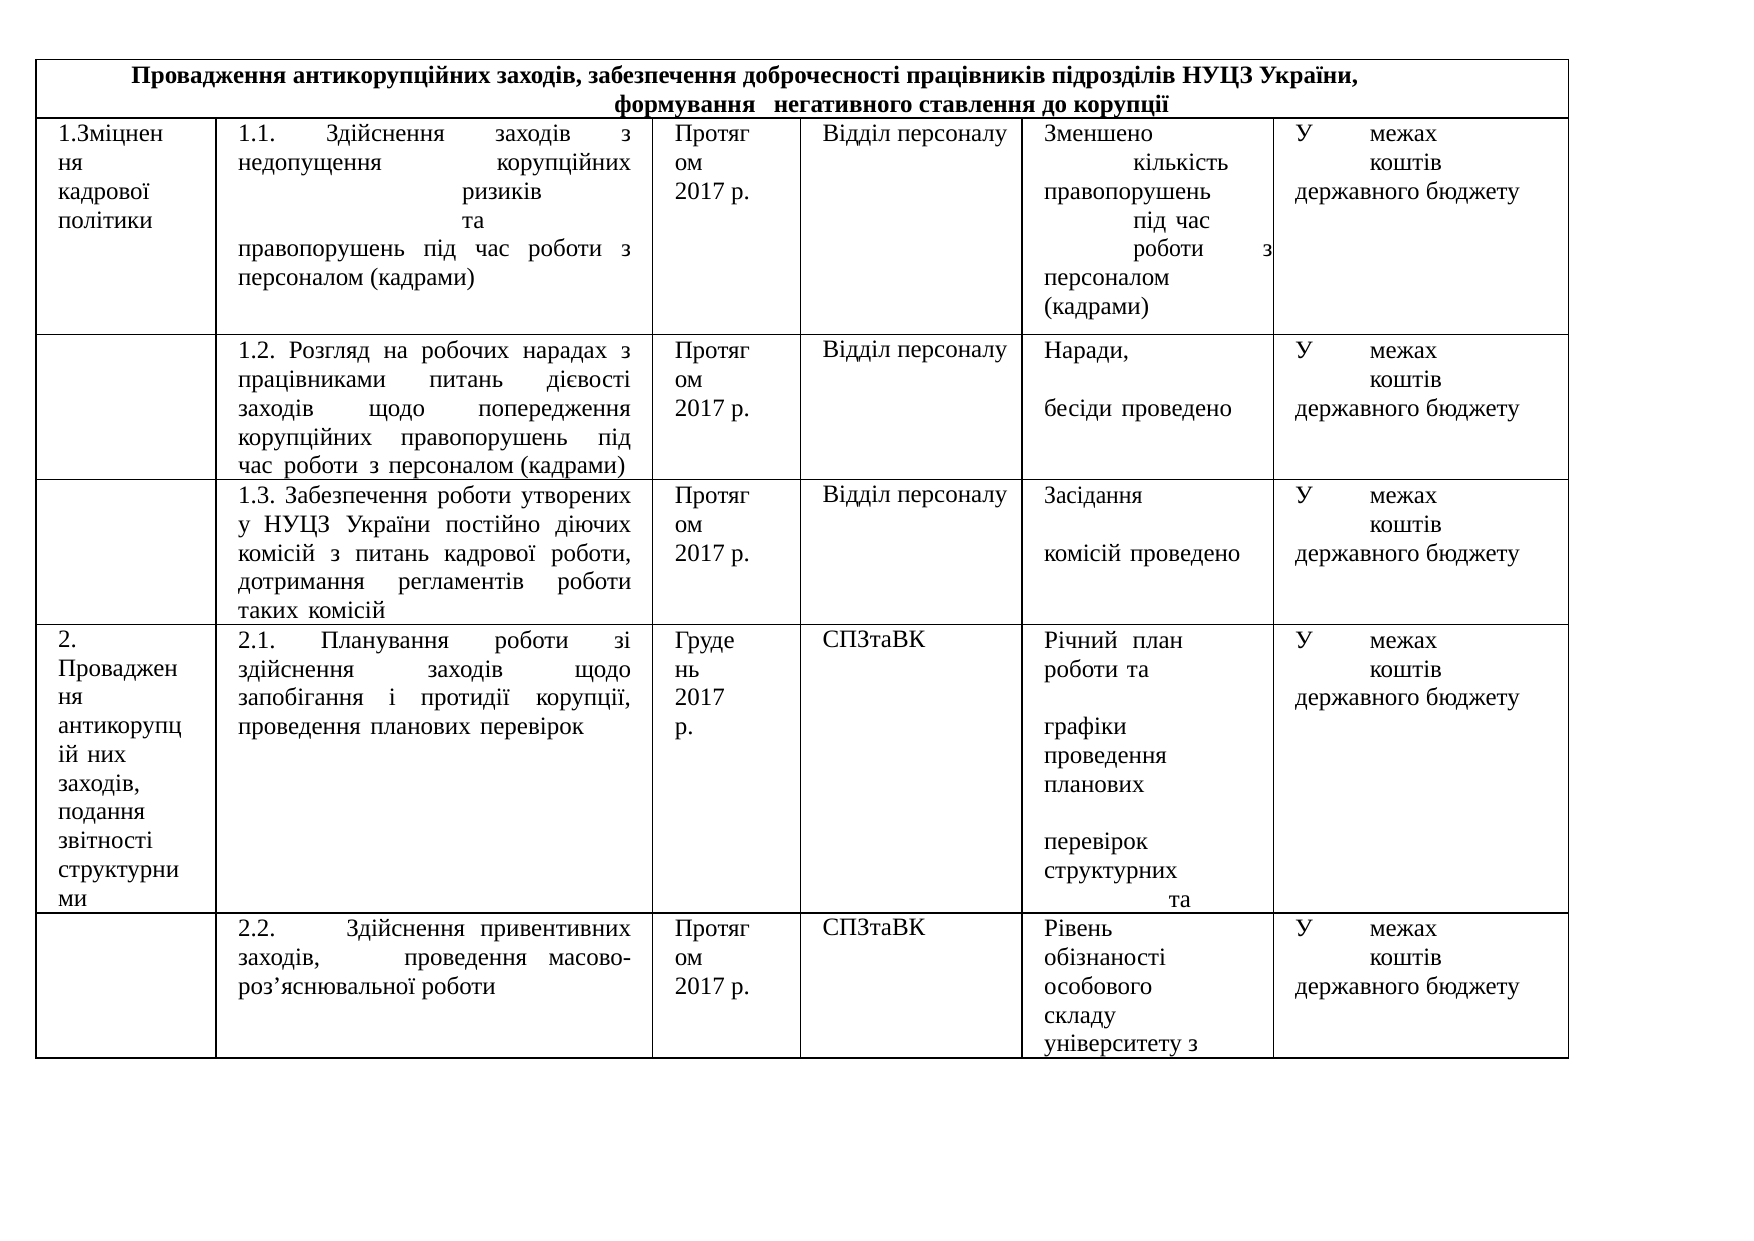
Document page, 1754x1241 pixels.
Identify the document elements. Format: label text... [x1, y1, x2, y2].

table_cell У межах коштів державного бюджету [1274, 625, 1568, 912]
table_cell 2. Провадження антикорупцій них заходів, подання звітності структурними підрозділами НУЦЗ України [37, 625, 215, 912]
table_cell [37, 335, 215, 479]
table_cell У межах коштів державного бюджету [1274, 914, 1568, 1057]
table_cell Відділ персоналу [801, 480, 1021, 624]
table_cell Протягом 2017 р. [653, 335, 800, 479]
table_cell 2.2. Здійснення привентивних заходів, проведення масово- роз’яснювальної роботи [217, 914, 652, 1057]
table_cell 1.2. Розгляд на робочих нарадах з працівниками питань дієвості заходів щодо попередження корупційних правопорушень під час роботи з персоналом (кадрами) [217, 335, 652, 479]
table_cell У межах коштів державного бюджету [1274, 480, 1568, 624]
table_header Провадження антикорупційних заходів, забезпечення доброчесності працівників підрозділів НУЦЗ України, формування негативного ставлення до корупції [37, 60, 1568, 117]
table_cell 1.3. Забезпечення роботи утворених у НУЦЗ України постійно діючих комісій з питань кадрової роботи, дотримання регламентів роботи таких комісій [217, 480, 652, 624]
table_cell Наради, бесіди проведено [1023, 335, 1273, 479]
table_cell Річний план роботи та графіки проведення планових перевірок структурних та підпорядкованих підрозділів підготовлено [1023, 625, 1273, 912]
table_cell Протягом 2017 р. [653, 914, 800, 1057]
table_cell СПЗтаВК [801, 625, 1021, 912]
table_cell Протягом 2017 р. [653, 119, 800, 334]
table_cell Відділ персоналу [801, 119, 1021, 334]
table_cell СПЗтаВК [801, 914, 1021, 1057]
table_cell 1.Зміцнення кадрової політики [37, 119, 215, 334]
table_cell У межах коштів державного бюджету [1274, 119, 1568, 334]
table_cell 2.1. Планування роботи зі здійснення заходів щодо запобігання і протидії корупції, проведення планових перевірок [217, 625, 652, 912]
table_cell Грудень 2017 р. [653, 625, 800, 912]
table_cell [37, 914, 215, 1057]
table_cell Зменшено кількість правопорушень під час роботи з персоналом (кадрами) [1023, 119, 1273, 334]
table_cell Засідання комісій проведено [1023, 480, 1273, 624]
table_cell Протягом 2017 р. [653, 480, 800, 624]
table_cell [37, 480, 215, 624]
table_cell У межах коштів державного бюджету [1274, 335, 1568, 479]
table_cell Відділ персоналу [801, 335, 1021, 479]
table_cell Рівень обізнаності особового складу університету з нормами антикорупційного [1023, 914, 1273, 1057]
table_cell 1.1. Здійснення заходів з недопущення корупційних ризиків та правопорушень під час роботи з персоналом (кадрами) [217, 119, 652, 334]
